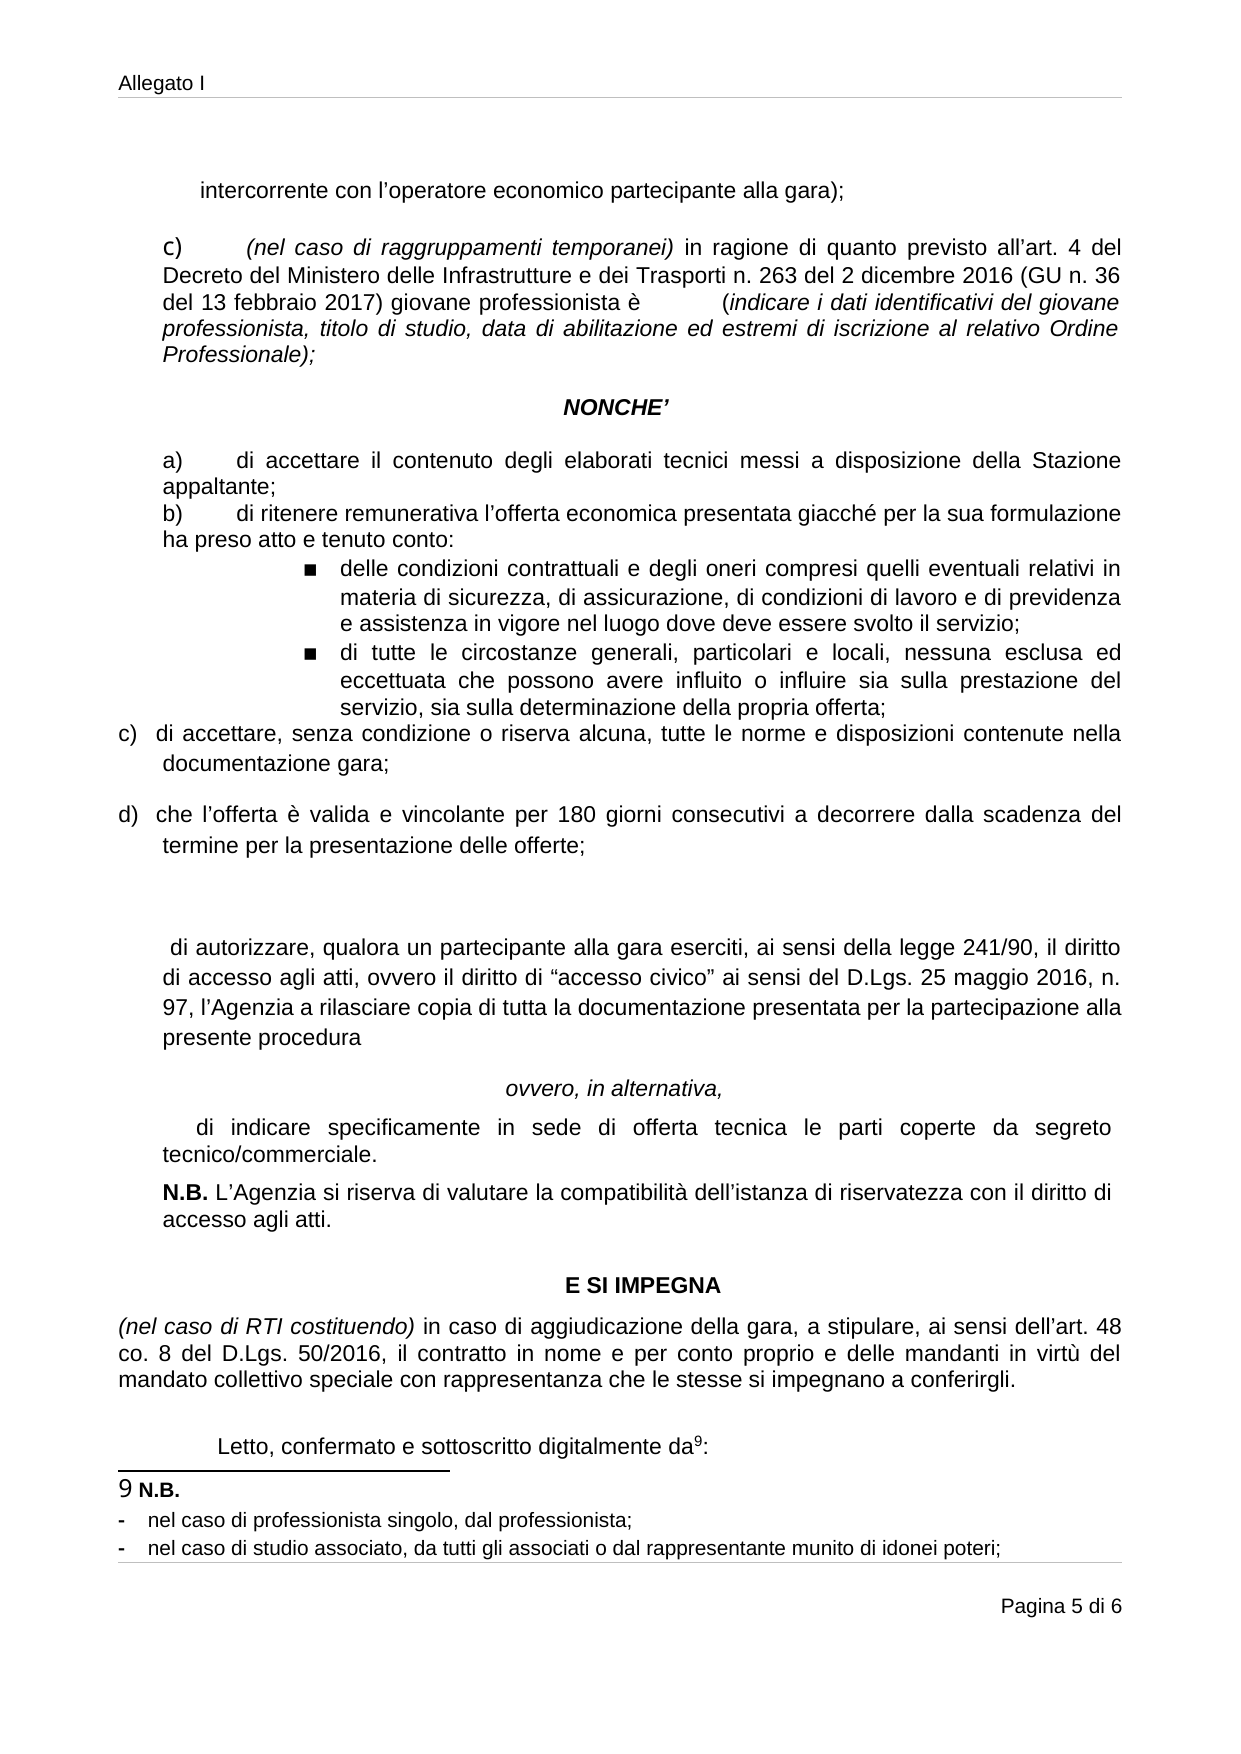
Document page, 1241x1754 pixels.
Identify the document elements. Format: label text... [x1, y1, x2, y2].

list di tutte le circostanze generali, particolari e locali, nessuna esclusa ed eccettuata che possono avere influito o influire sia sulla prestazione del servizio, sia sulla determinazione della propria offerta; [302, 636, 1122, 720]
text Letto, confermato e sottoscritto digitalmente da: [118, 1433, 1122, 1459]
list intercorrente con l’operatore economico partecipante alla gara); [162, 177, 1122, 203]
text di indicare specificamente in sede di offerta tecnica le parti coperte da segreto tecnico/commerciale. [162, 1114, 1113, 1167]
list di ritenere remunerativa l’offerta economica presentata giacché per la sua formulazione ha preso atto e tenuto conto: [162, 499, 1122, 552]
text (nel caso di RTI costituendo) in caso di aggiudicazione della gara, a stipulare, ai sensi dell’art. 48 co. 8 del D.Lgs. 50/2016, il contratto in nome e per conto proprio e delle mandanti in virtù del mandato collettivo speciale con rappresentanza che le stesse si impegnano a conferirgli. [118, 1313, 1122, 1392]
list (nel caso di raggruppamenti temporanei) in ragione di quanto previsto all’art. 4 del Decreto del Ministero delle Infrastrutture e dei Trasporti n. 263 del 2 dicembre 2016 (GU n. 36 del 13 febbraio 2017) giovane professionista è (indicare i dati identificativi del giovane professionista, titolo di studio, data di abilitazione ed estremi di iscrizione al relativo Ordine Professionale); [162, 228, 1122, 368]
text N.B. L’Agenzia si riserva di valutare la compatibilità dell’istanza di riservatezza con il diritto di accesso agli atti. [162, 1179, 1113, 1232]
text NONCHE’ [118, 394, 1122, 420]
list delle condizioni contrattuali e degli oneri compresi quelli eventuali relativi in materia di sicurezza, di assicurazione, di condizioni di lavoro e di previdenza e assistenza in vigore nel luogo dove deve essere svolto il servizio; [302, 552, 1122, 636]
list che l’offerta è valida e vincolante per 180 giorni consecutivi a decorrere dalla scadenza del termine per la presentazione delle offerte; [118, 801, 1122, 858]
text di autorizzare, qualora un partecipante alla gara eserciti, ai sensi della legge 241/90, il diritto di accesso agli atti, ovvero il diritto di “accesso civico” ai sensi del D.Lgs. 25 maggio 2016, n. 97, l’Agenzia a rilasciare copia di tutta la documentazione presentata per la partecipazione alla presente procedura [162, 934, 1122, 1051]
list di accettare, senza condizione o riserva alcuna, tutte le norme e disposizioni contenute nella documentazione gara; [118, 720, 1122, 777]
text E SI IMPEGNA [170, 1272, 1122, 1299]
text ovvero, in alternativa, [118, 1075, 1113, 1102]
text N.B. [118, 1471, 1122, 1505]
list di accettare il contenuto degli elaborati tecnici messi a disposizione della Stazione appaltante; [162, 447, 1122, 499]
list nel caso di professionista singolo, dal professionista; [118, 1505, 1122, 1533]
list nel caso di studio associato, da tutti gli associati o dal rappresentante munito di idonei poteri; [118, 1533, 1122, 1562]
